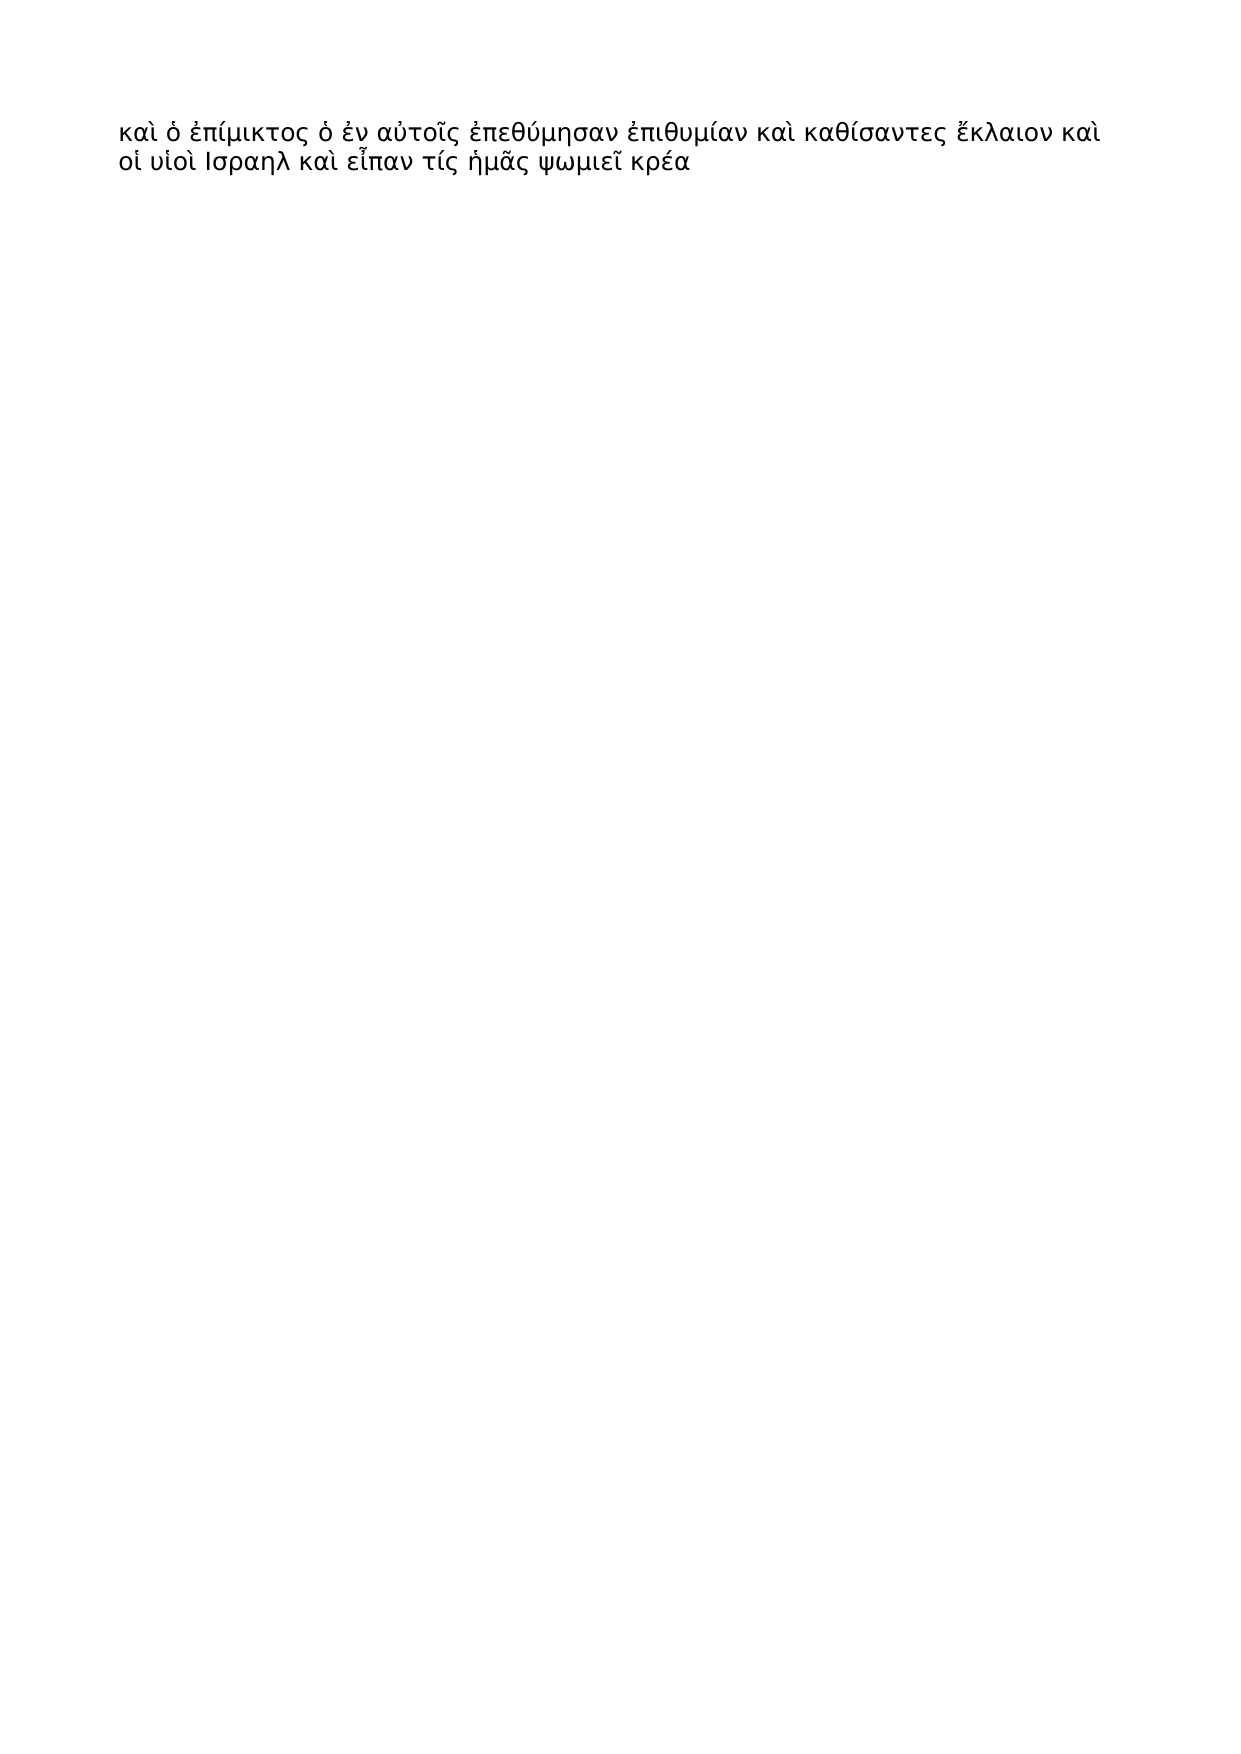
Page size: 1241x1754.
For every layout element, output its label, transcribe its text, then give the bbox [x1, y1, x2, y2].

text καὶ ὁ ἐπίμικτος ὁ ἐν αὐτοῖς ἐπεθύμησαν ἐπιθυμίαν καὶ καθίσαντες ἔκλαιον καὶ οἱ υἱοὶ Ισραηλ καὶ εἶπαν τίς ἡμᾶς ψωμιεῖ κρέα [118, 118, 1122, 176]
